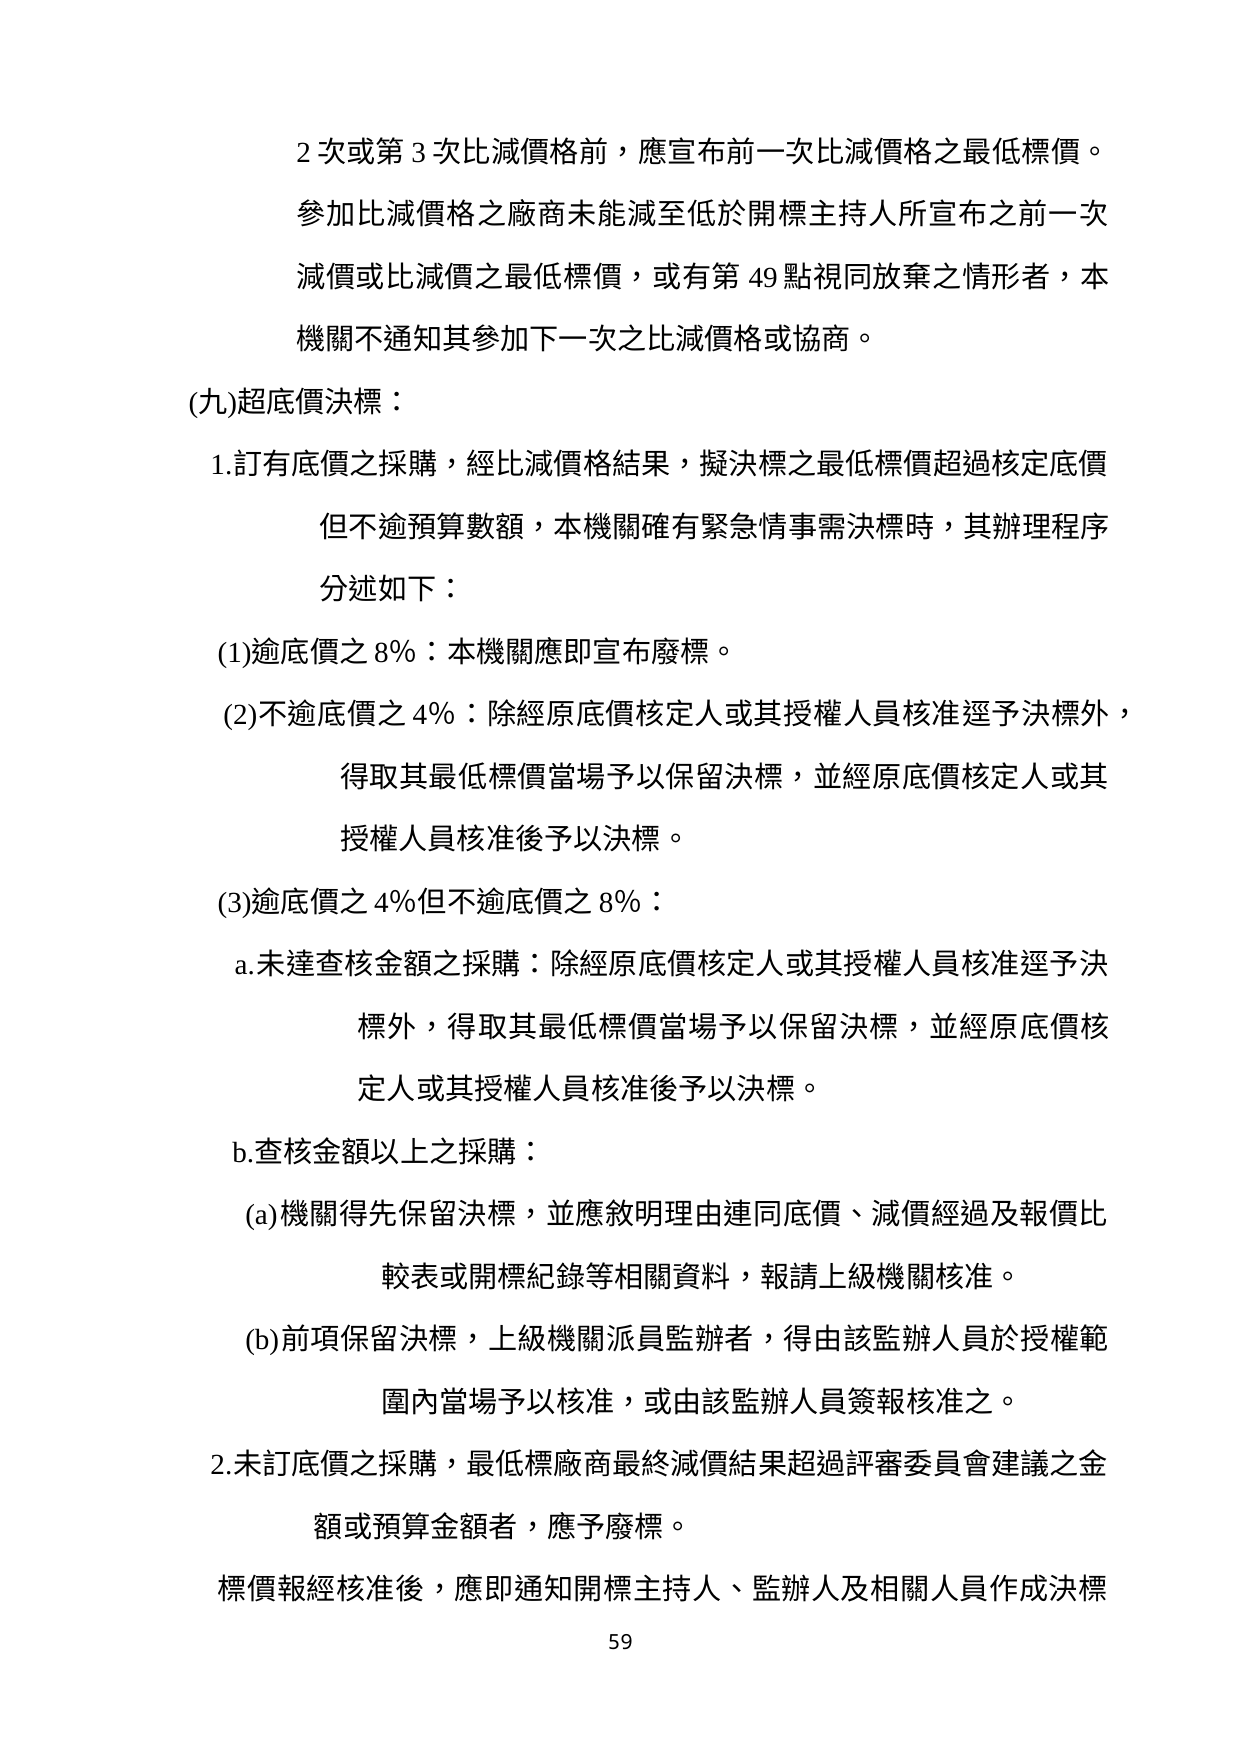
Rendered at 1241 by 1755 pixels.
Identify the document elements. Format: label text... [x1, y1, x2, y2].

text (3)逾底價之4％但不逾底價之8％： [130, 858, 1110, 920]
text a.未達查核金額之採購：除經原底價核定人或其授權人員核准逕予決標外，得取其最低標價當場予以保留決標，並經原底價核定人或其授權人員核准後予以決標。 [130, 920, 1110, 1108]
text (1)逾底價之8％：本機關應即宣布廢標。 [130, 608, 1110, 670]
text (九)超底價決標： [130, 358, 1110, 420]
text 1.訂有底價之採購，經比減價格結果，擬決標之最低標價超過核定底價但不逾預算數額，本機關確有緊急情事需決標時，其辦理程序分述如下： [130, 420, 1110, 608]
text 2.未訂底價之採購，最低標廠商最終減價結果超過評審委員會建議之金額或預算金額者，應予廢標。 [130, 1420, 1110, 1545]
text 標價報經核准後，應即通知開標主持人、監辦人及相關人員作成決標 [130, 1545, 1110, 1608]
text (2)不逾底價之4％：除經原底價核定人或其授權人員核准逕予決標外，得取其最低標價當場予以保留決標，並經原底價核定人或其授權人員核准後予以決標。 [130, 670, 1110, 858]
text 2次或第3次比減價格前，應宣布前一次比減價格之最低標價。參加比減價格之廠商未能減至低於開標主持人所宣布之前一次減價或比減價之最低標價，或有第49點視同放棄之情形者，本機關不通知其參加下一次之比減價格或協商。 [130, 108, 1110, 358]
text (a)機關得先保留決標，並應敘明理由連同底價、減價經過及報價比較表或開標紀錄等相關資料，報請上級機關核准。 [130, 1170, 1110, 1295]
text b.查核金額以上之採購： [130, 1108, 1110, 1170]
text (b)前項保留決標，上級機關派員監辦者，得由該監辦人員於授權範圍內當場予以核准，或由該監辦人員簽報核准之。 [130, 1295, 1110, 1420]
